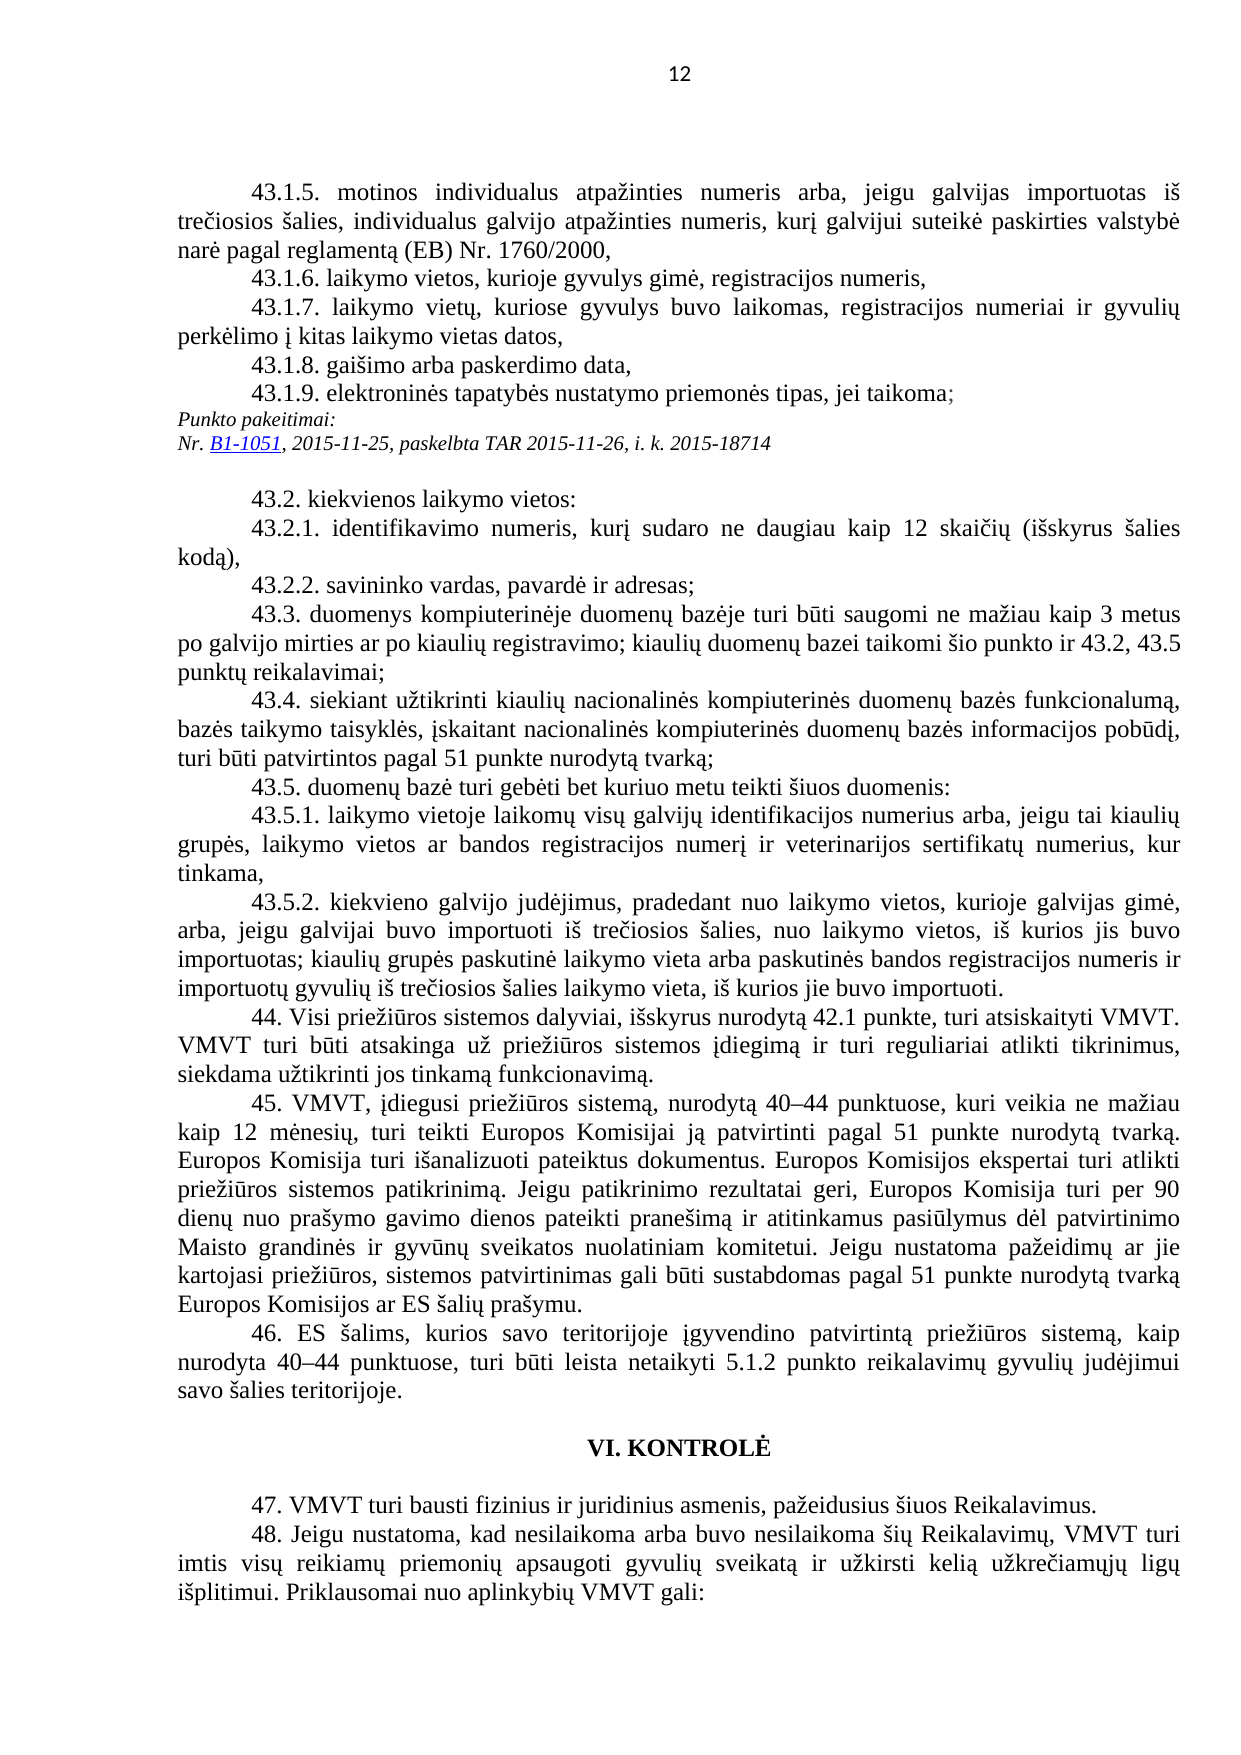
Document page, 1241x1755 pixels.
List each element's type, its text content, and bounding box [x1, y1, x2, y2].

text 46. ES šalims, kurios savo teritorijoje įgyvendino patvirtintą priežiūros sistemą, kaip nurodyta 40–44 punktuose, turi būti leista netaikyti 5.1.2 punkto reikalavimų gyvulių judėjimui savo šalies teritorijoje. [177, 1318, 1181, 1404]
text 43.4. siekiant užtikrinti kiaulių nacionalinės kompiuterinės duomenų bazės funkcionalumą, bazės taikymo taisyklės, įskaitant nacionalinės kompiuterinės duomenų bazės informacijos pobūdį, turi būti patvirtintos pagal 51 punkte nurodytą tvarką; [177, 685, 1181, 772]
text 44. Visi priežiūros sistemos dalyviai, išskyrus nurodytą 42.1 punkte, turi atsiskaityti VMVT. VMVT turi būti atsakinga už priežiūros sistemos įdiegimą ir turi reguliariai atlikti tikrinimus, siekdama užtikrinti jos tinkamą funkcionavimą. [177, 1002, 1181, 1088]
text 43.2.2. savininko vardas, pavardė ir adresas; [177, 570, 1181, 599]
text Nr. B1-1051, 2015-11-25, paskelbta TAR 2015-11-26, i. k. 2015-18714 [177, 431, 1181, 455]
text 48. Jeigu nustatoma, kad nesilaikoma arba buvo nesilaikoma šių Reikalavimų, VMVT turi imtis visų reikiamų priemonių apsaugoti gyvulių sveikatą ir užkirsti kelią užkrečiamųjų ligų išplitimui. Priklausomai nuo aplinkybių VMVT gali: [177, 1519, 1181, 1605]
text 47. VMVT turi bausti fizinius ir juridinius asmenis, pažeidusius šiuos Reikalavimus. [177, 1490, 1181, 1519]
text 43.1.6. laikymo vietos, kurioje gyvulys gimė, registracijos numeris, [177, 263, 1181, 292]
text Punkto pakeitimai: [177, 407, 1181, 431]
text 43.5.2. kiekvieno galvijo judėjimus, pradedant nuo laikymo vietos, kurioje galvijas gimė, arba, jeigu galvijai buvo importuoti iš trečiosios šalies, nuo laikymo vietos, iš kurios jis buvo importuotas; kiaulių grupės paskutinė laikymo vieta arba paskutinės bandos registracijos numeris ir importuotų gyvulių iš trečiosios šalies laikymo vieta, iš kurios jie buvo importuoti. [177, 887, 1181, 1002]
text 43.3. duomenys kompiuterinėje duomenų bazėje turi būti saugomi ne mažiau kaip 3 metus po galvijo mirties ar po kiaulių registravimo; kiaulių duomenų bazei taikomi šio punkto ir 43.2, 43.5 punktų reikalavimai; [177, 599, 1181, 685]
text 43.2.1. identifikavimo numeris, kurį sudaro ne daugiau kaip 12 skaičių (išskyrus šalies kodą), [177, 513, 1181, 570]
text 43.2. kiekvienos laikymo vietos: [177, 484, 1181, 513]
text 43.1.8. gaišimo arba paskerdimo data, [177, 350, 1181, 378]
text 43.1.5. motinos individualus atpažinties numeris arba, jeigu galvijas importuotas iš trečiosios šalies, individualus galvijo atpažinties numeris, kurį galvijui suteikė paskirties valstybė narė pagal reglamentą (EB) Nr. 1760/2000, [177, 177, 1181, 263]
text VI. KONTROLĖ [177, 1433, 1181, 1462]
text 45. VMVT, įdiegusi priežiūros sistemą, nurodytą 40–44 punktuose, kuri veikia ne mažiau kaip 12 mėnesių, turi teikti Europos Komisijai ją patvirtinti pagal 51 punkte nurodytą tvarką. Europos Komisija turi išanalizuoti pateiktus dokumentus. Europos Komisijos ekspertai turi atlikti priežiūros sistemos patikrinimą. Jeigu patikrinimo rezultatai geri, Europos Komisija turi per 90 dienų nuo prašymo gavimo dienos pateikti pranešimą ir atitinkamus pasiūlymus dėl patvirtinimo Maisto grandinės ir gyvūnų sveikatos nuolatiniam komitetui. Jeigu nustatoma pažeidimų ar jie kartojasi priežiūros, sistemos patvirtinimas gali būti sustabdomas pagal 51 punkte nurodytą tvarką Europos Komisijos ar ES šalių prašymu. [177, 1088, 1181, 1318]
text 43.1.7. laikymo vietų, kuriose gyvulys buvo laikomas, registracijos numeriai ir gyvulių perkėlimo į kitas laikymo vietas datos, [177, 292, 1181, 350]
text 43.5. duomenų bazė turi gebėti bet kuriuo metu teikti šiuos duomenis: [177, 772, 1181, 800]
text 43.1.9. elektroninės tapatybės nustatymo priemonės tipas, jei taikoma; [177, 378, 1181, 407]
text 43.5.1. laikymo vietoje laikomų visų galvijų identifikacijos numerius arba, jeigu tai kiaulių grupės, laikymo vietos ar bandos registracijos numerį ir veterinarijos sertifikatų numerius, kur tinkama, [177, 800, 1181, 887]
